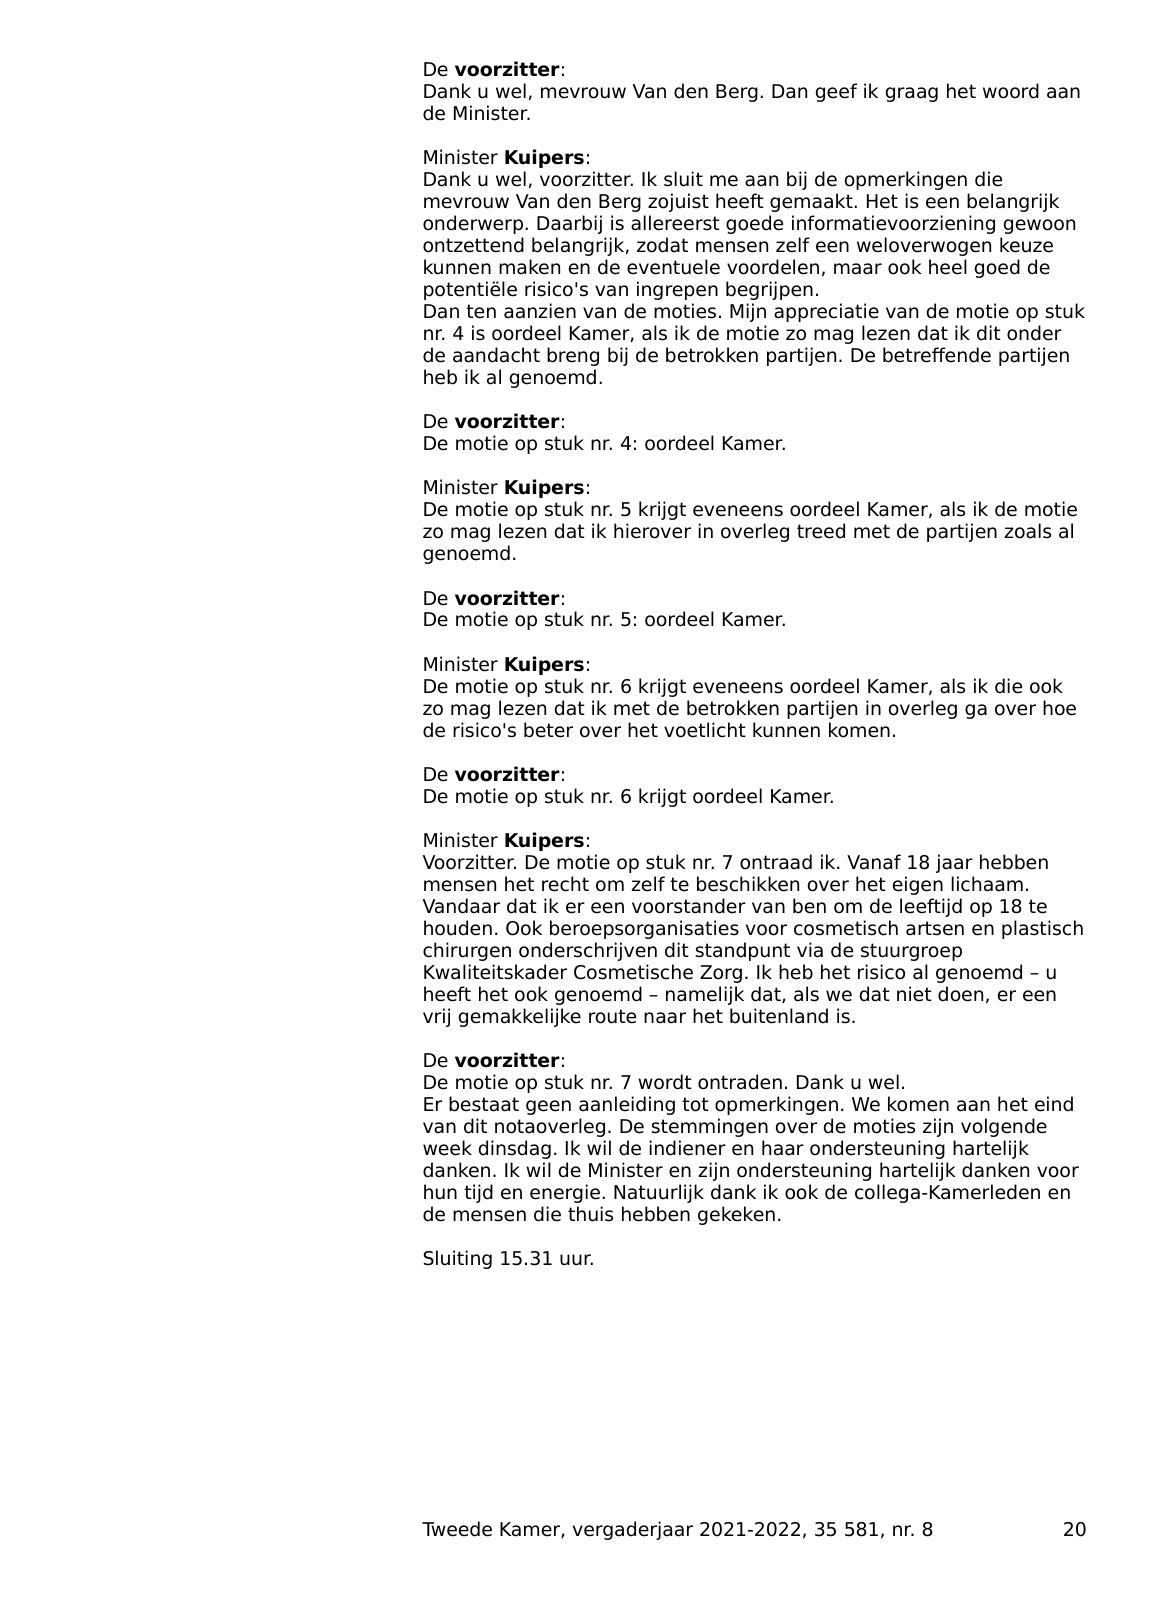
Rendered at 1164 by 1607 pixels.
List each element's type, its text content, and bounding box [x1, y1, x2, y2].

text Dan ten aanzien van de moties. Mijn appreciatie van de motie op stuk nr. 4 is oordeel Kamer, als ik de motie zo mag lezen dat ik dit onder de aandacht breng bij de betrokken partijen. De betreffende partijen heb ik al genoemd. [422, 301, 1087, 389]
text De voorzitter: [422, 764, 1087, 786]
text Er bestaat geen aanleiding tot opmerkingen. We komen aan het eind van dit notaoverleg. De stemmingen over de moties zijn volgende week dinsdag. Ik wil de indiener en haar ondersteuning hartelijk danken. Ik wil de Minister en zijn ondersteuning hartelijk danken voor hun tijd en energie. Natuurlijk dank ik ook de collega-Kamerleden en de mensen die thuis hebben gekeken. [422, 1094, 1087, 1226]
text De voorzitter: [422, 587, 1087, 609]
text Minister Kuipers: [422, 477, 1087, 499]
text De motie op stuk nr. 6 krijgt oordeel Kamer. [422, 786, 1087, 808]
text De motie op stuk nr. 6 krijgt eveneens oordeel Kamer, als ik die ook zo mag lezen dat ik met de betrokken partijen in overleg ga over hoe de risico's beter over het voetlicht kunnen komen. [422, 676, 1087, 741]
text Sluiting 15.31 uur. [422, 1248, 1087, 1270]
text De motie op stuk nr. 7 wordt ontraden. Dank u wel. [422, 1072, 1087, 1094]
text De motie op stuk nr. 4: oordeel Kamer. [422, 433, 1087, 455]
text Dank u wel, voorzitter. Ik sluit me aan bij de opmerkingen die mevrouw Van den Berg zojuist heeft gemaakt. Het is een belangrijk onderwerp. Daarbij is allereerst goede informatievoorziening gewoon ontzettend belangrijk, zodat mensen zelf een weloverwogen keuze kunnen maken en de eventuele voordelen, maar ook heel goed de potentiële risico's van ingrepen begrijpen. [422, 169, 1087, 301]
text De motie op stuk nr. 5 krijgt eveneens oordeel Kamer, als ik de motie zo mag lezen dat ik hierover in overleg treed met de partijen zoals al genoemd. [422, 499, 1087, 565]
text Voorzitter. De motie op stuk nr. 7 ontraad ik. Vanaf 18 jaar hebben mensen het recht om zelf te beschikken over het eigen lichaam. Vandaar dat ik er een voorstander van ben om de leeftijd op 18 te houden. Ook beroepsorganisaties voor cosmetisch artsen en plastisch chirurgen onderschrijven dit standpunt via de stuurgroep Kwaliteitskader Cosmetische Zorg. Ik heb het risico al genoemd – u heeft het ook genoemd – namelijk dat, als we dat niet doen, er een vrij gemakkelijke route naar het buitenland is. [422, 852, 1087, 1028]
text Minister Kuipers: [422, 653, 1087, 676]
text De voorzitter: [422, 59, 1087, 81]
text Dank u wel, mevrouw Van den Berg. Dan geef ik graag het woord aan de Minister. [422, 81, 1087, 125]
text De motie op stuk nr. 5: oordeel Kamer. [422, 609, 1087, 631]
text De voorzitter: [422, 1050, 1087, 1072]
text Minister Kuipers: [422, 830, 1087, 852]
text De voorzitter: [422, 411, 1087, 433]
text Minister Kuipers: [422, 147, 1087, 169]
